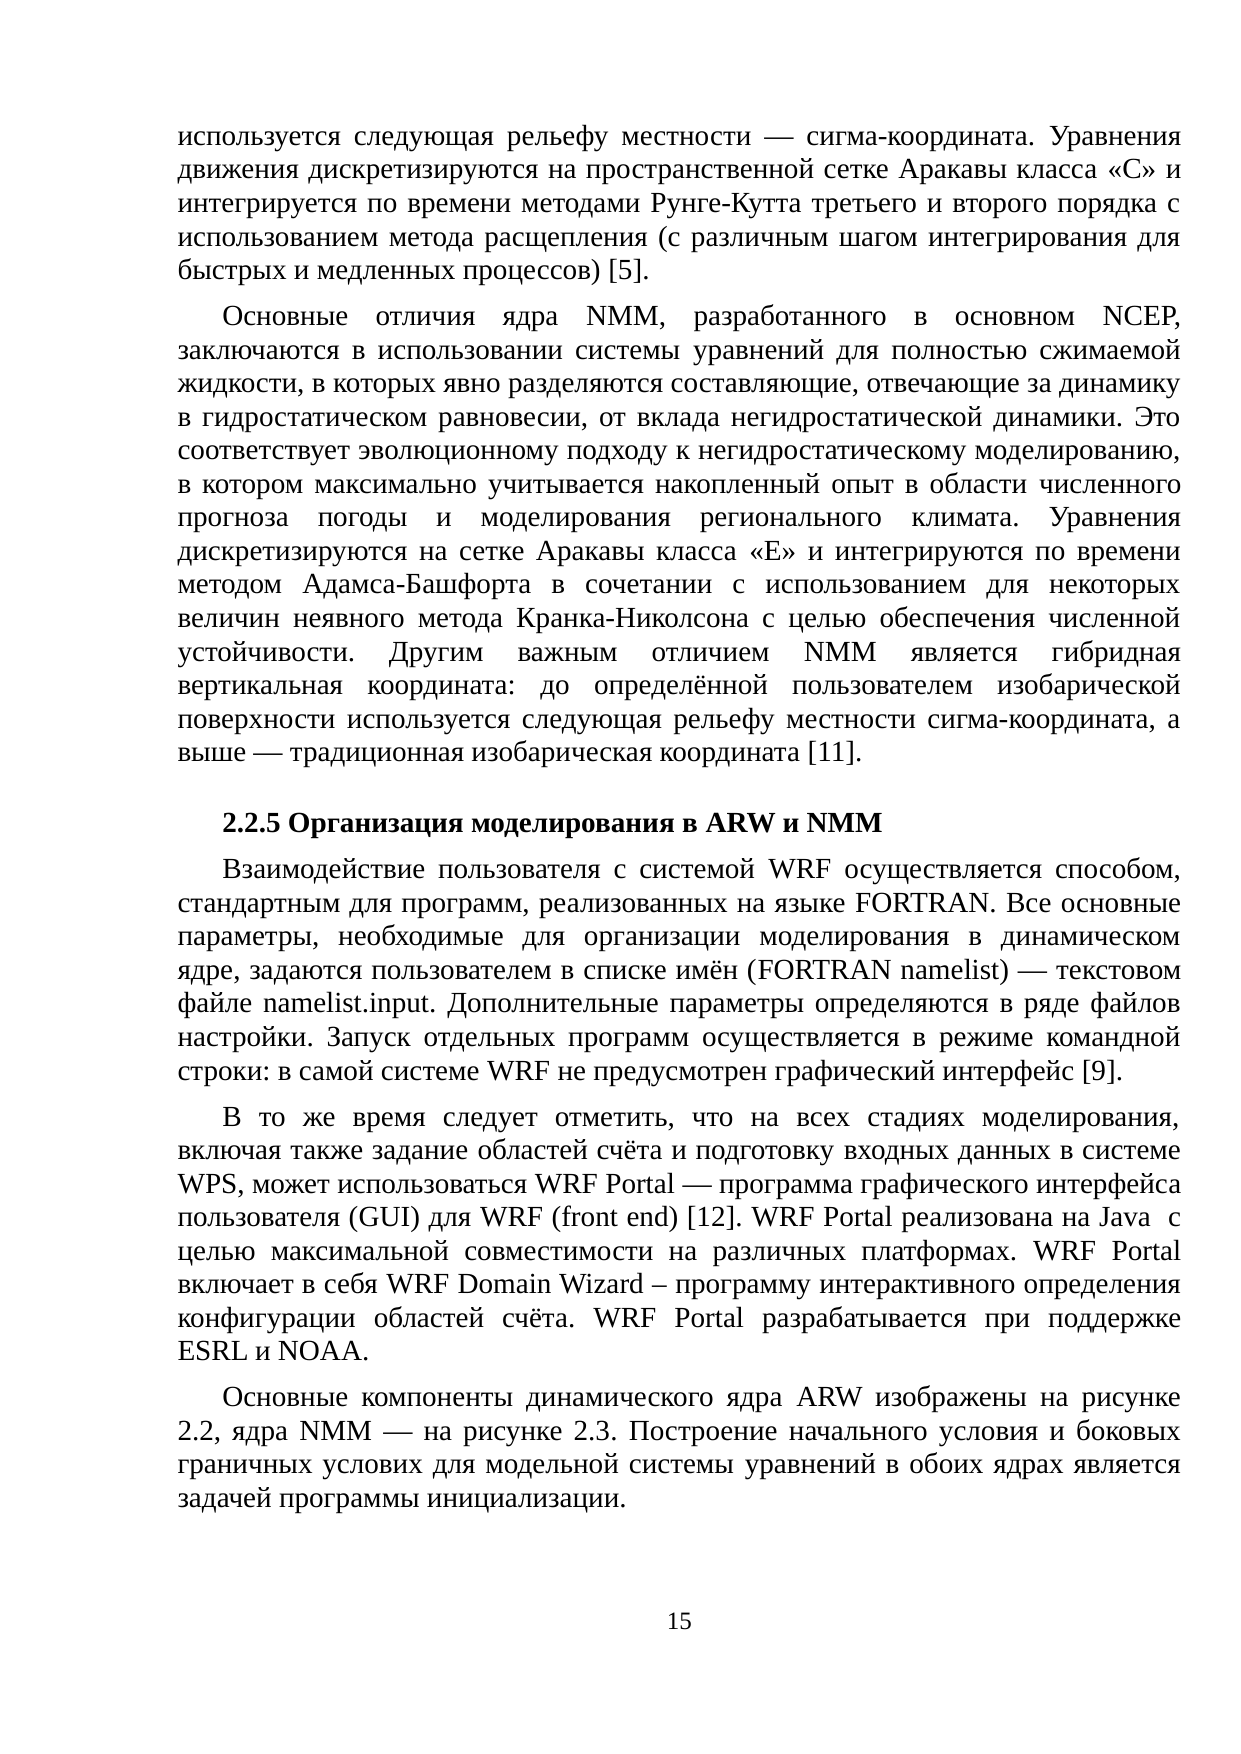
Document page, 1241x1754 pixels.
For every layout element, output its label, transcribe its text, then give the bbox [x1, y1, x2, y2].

text Основные компоненты динамического ядра ARW изображены на рисунке 2.2, ядра NMM — на рисунке 2.3. Построение начального условия и боковых граничных услових для модельной системы уравнений в обоих ядрах является задачей программы инициализации. [177, 1379, 1181, 1514]
text Основные отличия ядра NMM, разработанного в основном NCEP, заключаются в использовании системы уравнений для полностью сжимаемой жидкости, в которых явно разделяются составляющие, отвечающие за динамику в гидростатическом равновесии, от вклада негидростатической динамики. Это соответствует эволюционному подходу к негидростатическому моделированию, в котором максимально учитывается накопленный опыт в области численного прогноза погоды и моделирования регионального климата. Уравнения дискретизируются на сетке Аракавы класса «E» и интегрируются по времени методом Адамса-Башфорта в сочетании с использованием для некоторых величин неявного метода Кранка-Николсона с целью обеспечения численной устойчивости. Другим важным отличием NMM является гибридная вертикальная координата: до определённой пользователем изобарической поверхности используется следующая рельефу местности сигма-координата, а выше — традиционная изобарическая координата [11]. [177, 298, 1181, 768]
text В то же время следует отметить, что на всех стадиях моделирования, включая также задание областей счёта и подготовку входных данных в системе WPS, может использоваться WRF Portal — программа графического интерфейса пользователя (GUI) для WRF (front end) [12]. WRF Portal реализована на Java с целью максимальной совместимости на различных платформах. WRF Portal включает в себя WRF Domain Wizard – программу интерактивного определения конфигурации областей счёта. WRF Portal разрабатывается при поддержке ESRL и NOAA. [177, 1099, 1181, 1367]
text используется следующая рельефу местности — сигма-координата. Уравнения движения дискретизируются на пространственной сетке Аракавы класса «C» и интегрируется по времени методами Рунге-Кутта третьего и второго порядка с использованием метода расщепления (с различным шагом интегрирования для быстрых и медленных процессов) [5]. [177, 118, 1181, 286]
subtitle Организация моделирования в ARW и NMM [222, 805, 1181, 839]
text Взаимодействие пользователя с системой WRF осуществляется способом, стандартным для программ, реализованных на языке FORTRAN. Все основные параметры, необходимые для организации моделирования в динамическом ядре, задаются пользователем в списке имён (FORTRAN namelist) — текстовом файле namelist.input. Дополнительные параметры определяются в ряде файлов настройки. Запуск отдельных программ осуществляется в режиме командной строки: в самой системе WRF не предусмотрен графический интерфейс [9]. [177, 851, 1181, 1086]
